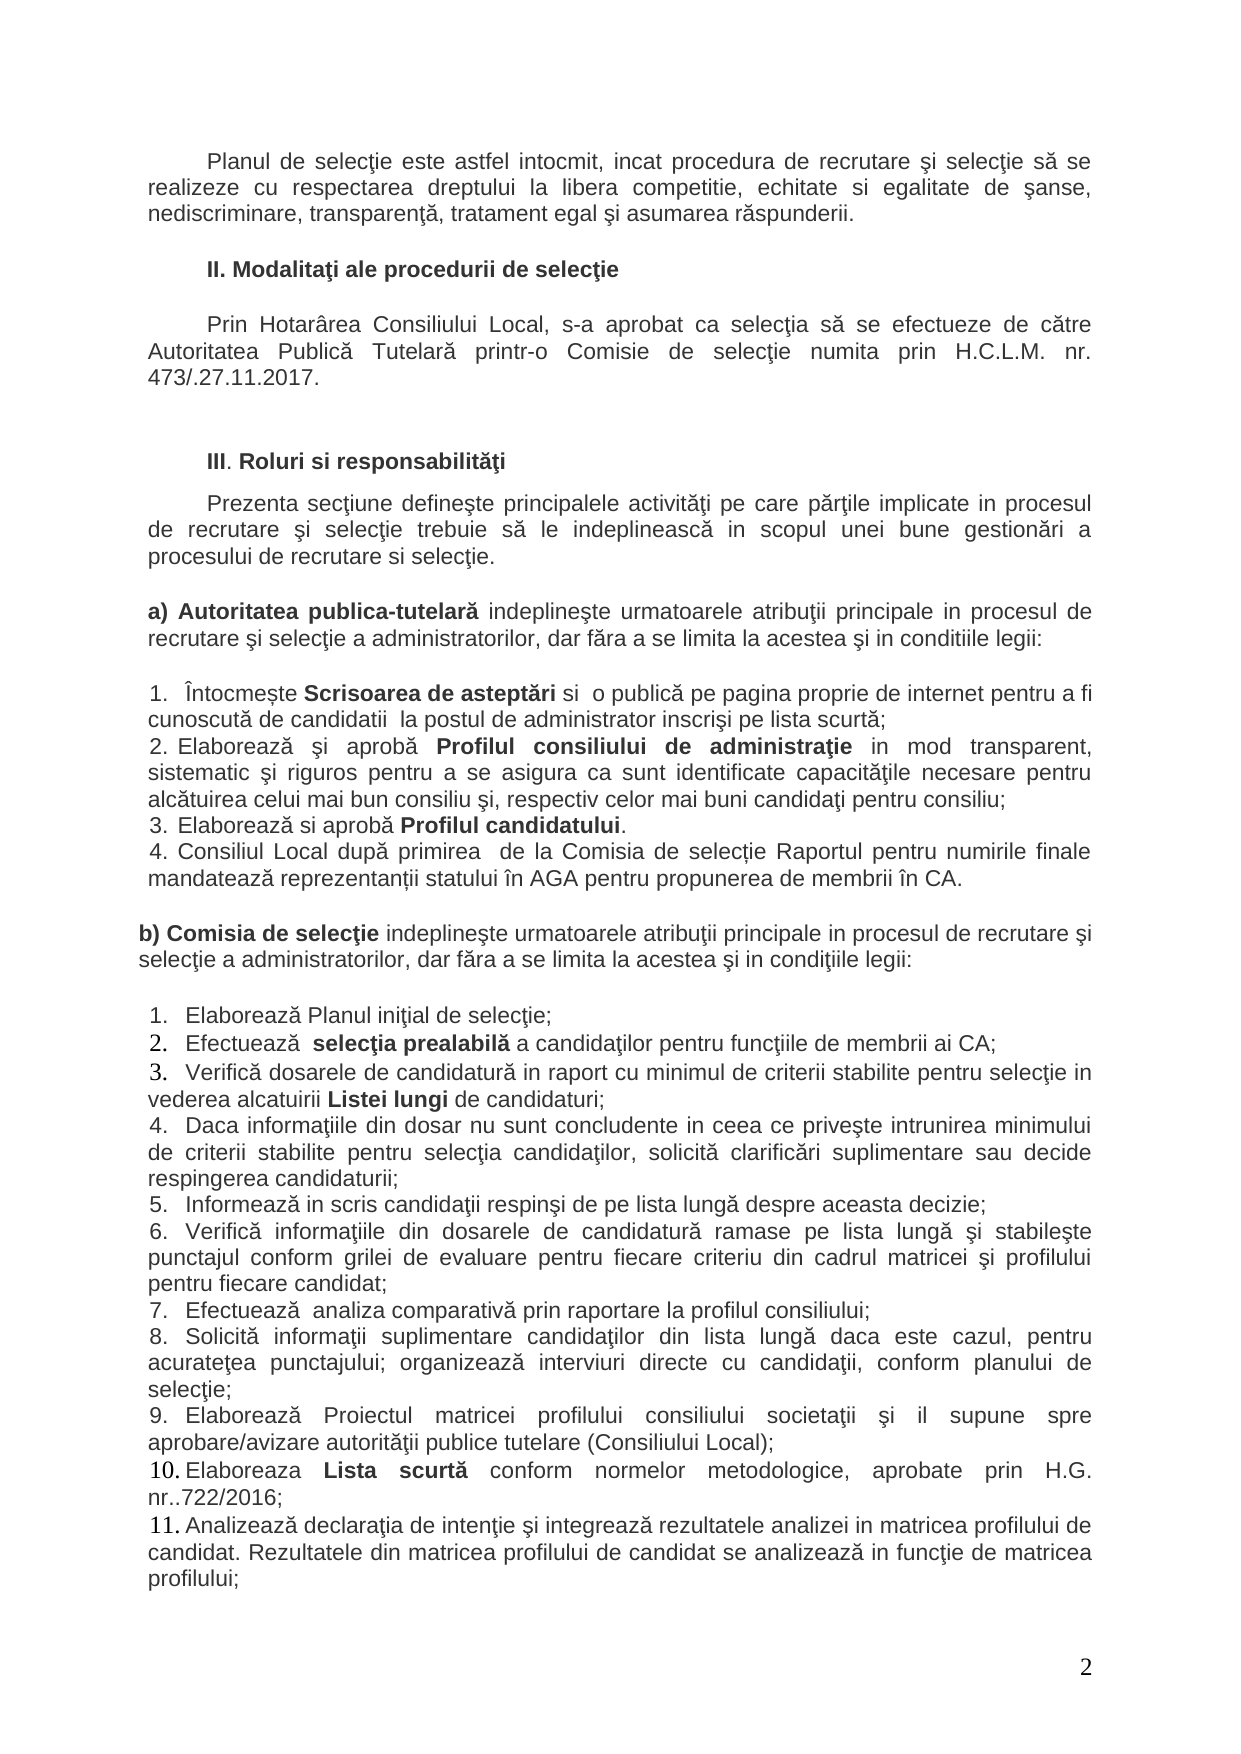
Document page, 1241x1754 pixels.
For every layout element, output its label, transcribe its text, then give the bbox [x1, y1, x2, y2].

text b) Comisia de selecţie indeplineşte urmatoarele atribuţii principale in procesul de recrutare şi selecţie a administratorilor, dar făra a se limita la acestea şi in condiţiile legii: [138, 920, 1093, 973]
list Consiliul Local după primirea de la Comisia de selecție Raportul pentru numirile finale mandatează reprezentanții statului în AGA pentru propunerea de membrii în CA. [148, 838, 1093, 891]
text Prin Hotarârea Consiliului Local, s-a aprobat ca selecţia să se efectueze de către Autoritatea Publică Tutelară printr-o Comisie de selecţie numita prin H.C.L.M. nr. 473/.27.11.2017. [148, 311, 1093, 390]
list Solicită informaţii suplimentare candidaţilor din lista lungă daca este cazul, pentru acurateţea punctajului; organizează interviuri directe cu candidaţii, conform planului de selecţie; [148, 1323, 1093, 1402]
list Efectuează selecţia prealabilă a candidaţilor pentru funcţiile de membrii ai CA; [148, 1028, 1093, 1057]
text II. Modalitaţi ale procedurii de selecţie [148, 256, 1093, 282]
text a) Autoritatea publica-tutelară indeplineşte urmatoarele atribuţii principale in procesul de recrutare şi selecţie a administratorilor, dar făra a se limita la acestea şi in conditiile legii: [148, 598, 1093, 651]
list Elaborează Planul iniţial de selecţie; [148, 1002, 1093, 1028]
list Elaborează şi aprobă Profilul consiliului de administraţie in mod transparent, sistematic şi riguros pentru a se asigura ca sunt identificate capacităţile necesare pentru alcătuirea celui mai bun consiliu şi, respectiv celor mai buni candidaţi pentru consiliu; [148, 733, 1093, 812]
text Prezenta secţiune defineşte principalele activităţi pe care părţile implicate in procesul de recrutare şi selecţie trebuie să le indeplinească in scopul unei bune gestionări a procesului de recrutare si selecţie. [148, 490, 1093, 569]
list Efectuează analiza comparativă prin raportare la profilul consiliului; [148, 1297, 1093, 1323]
list Elaborează Proiectul matricei profilului consiliului societaţii şi il supune spre aprobare/avizare autorităţii publice tutelare (Consiliului Local); [148, 1402, 1093, 1455]
list Verifică dosarele de candidatură in raport cu minimul de criterii stabilite pentru selecţie in vederea alcatuirii Listei lungi de candidaturi; [148, 1057, 1093, 1112]
list Daca informaţiile din dosar nu sunt concludente in ceea ce priveşte intrunirea minimului de criterii stabilite pentru selecţia candidaţilor, solicită clarificări suplimentare sau decide respingerea candidaturii; [148, 1112, 1093, 1191]
text III. Roluri si responsabilităţi [148, 448, 1093, 474]
list Întocmește Scrisoarea de asteptări si o publică pe pagina proprie de internet pentru a fi cunoscută de candidatii la postul de administrator inscrişi pe lista scurtă; [148, 680, 1093, 733]
list Informează in scris candidaţii respinşi de pe lista lungă despre aceasta decizie; [148, 1191, 1093, 1218]
list Elaboreaza Lista scurtă conform normelor metodologice, aprobate prin H.G. nr..722/2016; [148, 1455, 1093, 1510]
text Planul de selecţie este astfel intocmit, incat procedura de recrutare şi selecţie să se realizeze cu respectarea dreptului la libera competitie, echitate si egalitate de şanse, nediscriminare, transparenţă, tratament egal şi asumarea răspunderii. [148, 148, 1093, 227]
list Analizează declaraţia de intenţie şi integrează rezultatele analizei in matricea profilului de candidat. Rezultatele din matricea profilului de candidat se analizează in funcţie de matricea profilului; [148, 1510, 1093, 1591]
list Verifică informaţiile din dosarele de candidatură ramase pe lista lungă şi stabileşte punctajul conform grilei de evaluare pentru fiecare criteriu din cadrul matricei şi profilului pentru fiecare candidat; [148, 1218, 1093, 1297]
list Elaborează si aprobă Profilul candidatului. [148, 812, 1093, 838]
